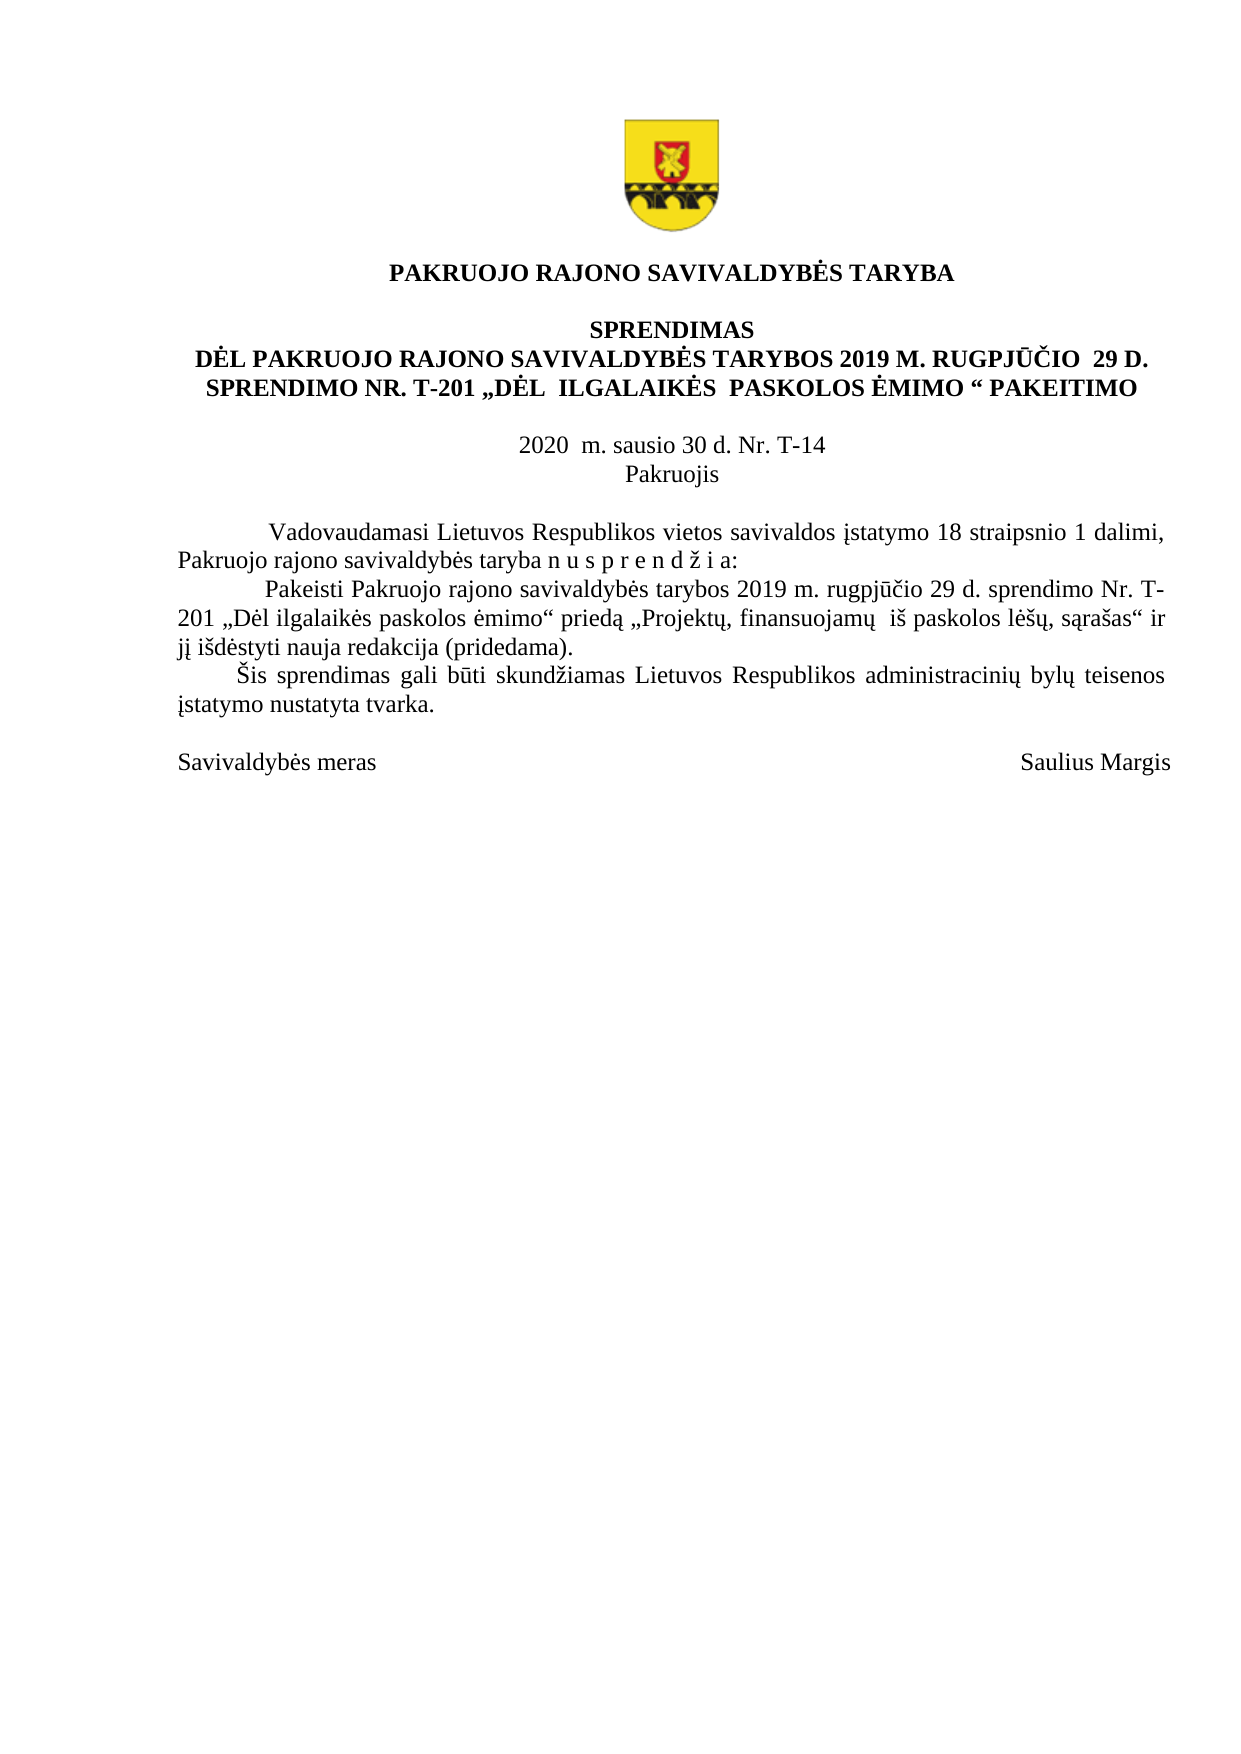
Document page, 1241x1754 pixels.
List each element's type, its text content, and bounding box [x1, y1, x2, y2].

text SPRENDIMAS [177, 315, 1167, 344]
text 2020 m. sausio 30 d. Nr. T-14 [177, 430, 1167, 459]
text Pakeisti Pakruojo rajono savivaldybės tarybos 2019 m. rugpjūčio 29 d. sprendimo Nr. T-201 „Dėl ilgalaikės paskolos ėmimo“ priedą „Projektų, finansuojamų iš paskolos lėšų, sąrašas“ ir jį išdėstyti nauja redakcija (pridedama). [177, 574, 1167, 660]
text Vadovaudamasi Lietuvos Respublikos vietos savivaldos įstatymo 18 straipsnio 1 dalimi, Pakruojo rajono savivaldybės taryba n u s p r e n d ž i a: [177, 517, 1167, 574]
text Šis sprendimas gali būti skundžiamas Lietuvos Respublikos administracinių bylų teisenos įstatymo nustatyta tvarka. [177, 660, 1167, 718]
subtitle Savivaldybės meras Saulius Margis [177, 747, 1196, 775]
text PAKRUOJO RAJONO SAVIVALDYBĖS TARYBA [177, 258, 1167, 287]
text Pakruojis [177, 459, 1167, 488]
text DĖL PAKRUOJO RAJONO SAVIVALDYBĖS TARYBOS 2019 M. RUGPJŪČIO 29 D. SPRENDIMO NR. T-201 „DĖL ILGALAIKĖS PASKOLOS ĖMIMO “ PAKEITIMO [177, 344, 1167, 402]
